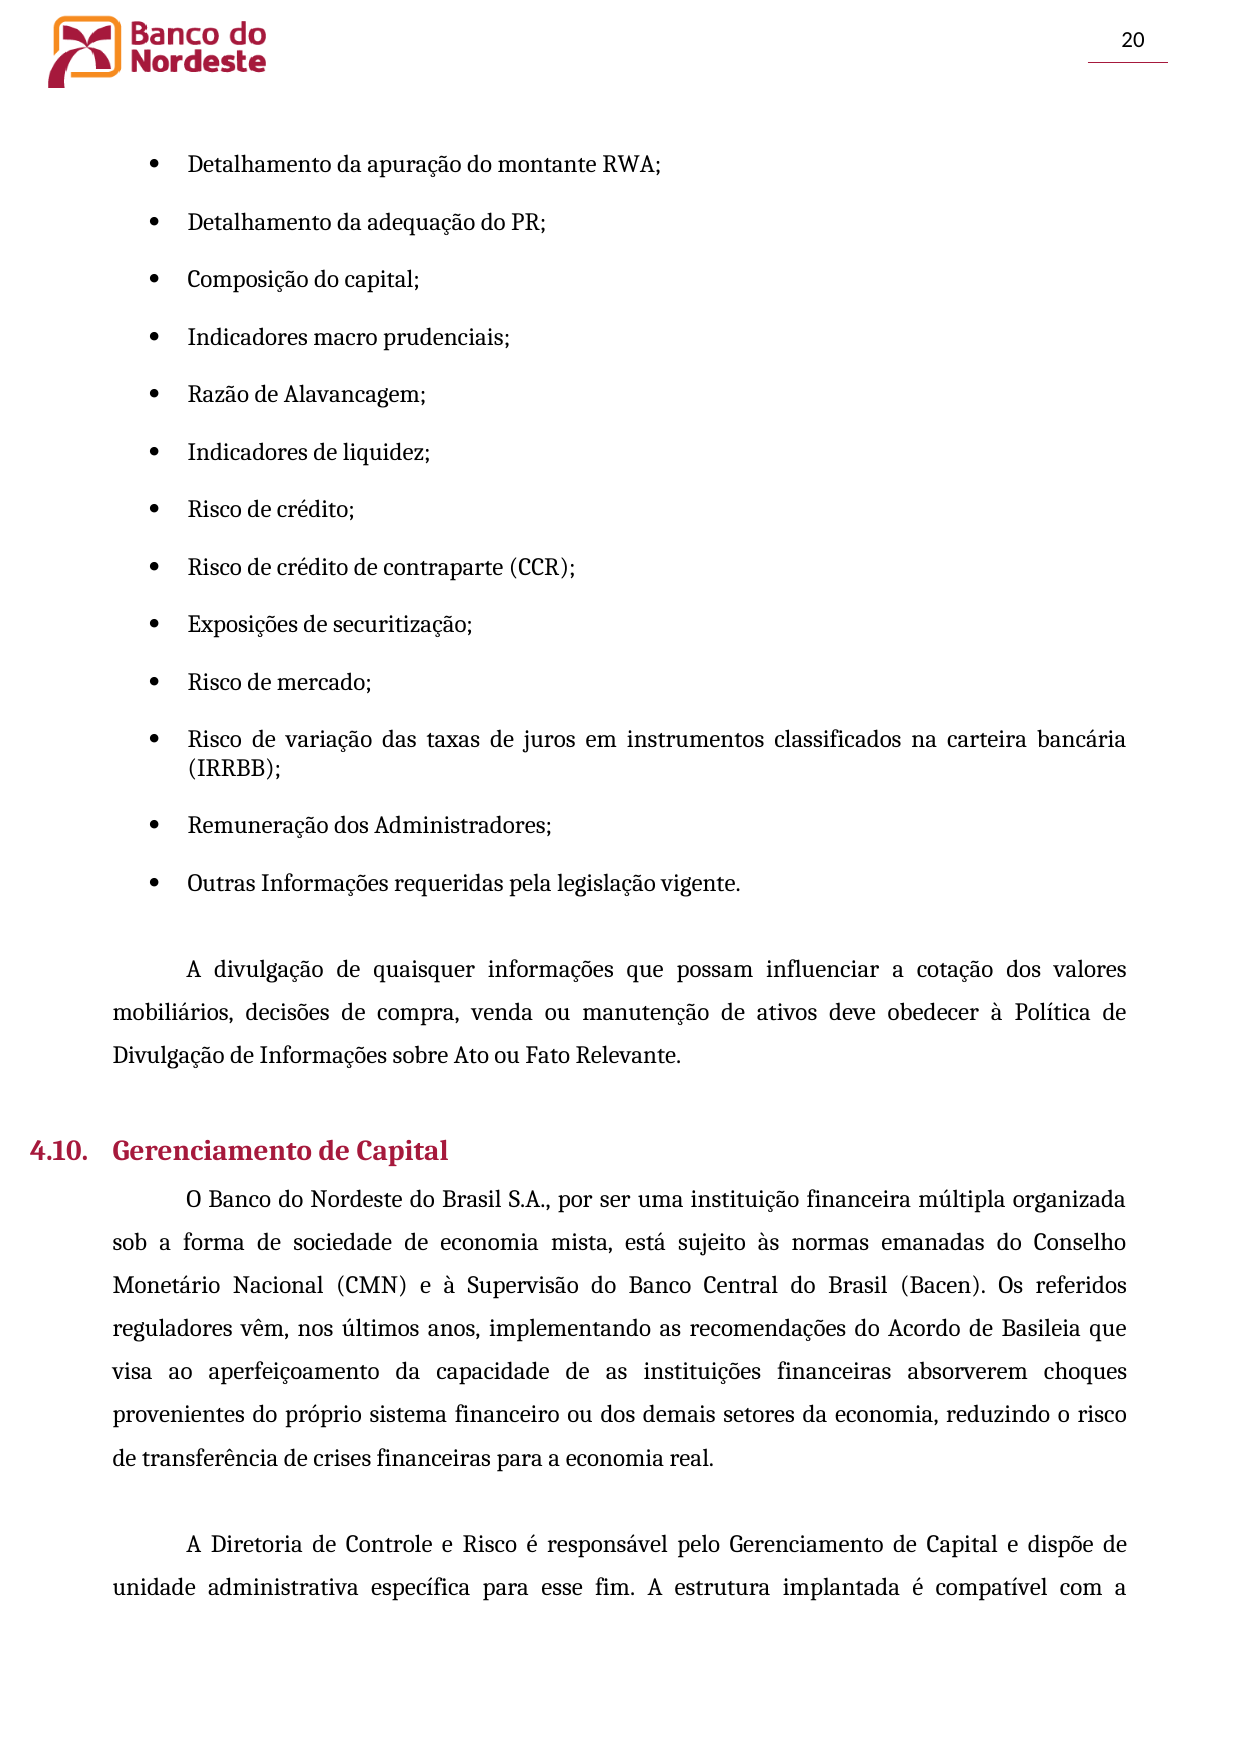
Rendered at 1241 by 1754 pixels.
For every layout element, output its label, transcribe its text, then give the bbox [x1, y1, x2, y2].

list Indicadores macro prudenciais; [150, 322, 1128, 351]
list Outras Informações requeridas pela legislação vigente. [150, 869, 1128, 897]
list Detalhamento da adequação do PR; [150, 207, 1128, 236]
text A Diretoria de Controle e Risco é responsável pelo Gerenciamento de Capital e dispõe de unidade administrativa específica para esse fim. A estrutura implantada é compatível com a [112, 1530, 1128, 1602]
list Risco de mercado; [150, 667, 1128, 696]
list Exposições de securitização; [150, 610, 1128, 639]
list Gerenciamento de Capital [30, 1134, 1128, 1168]
list Risco de variação das taxas de juros em instrumentos classificados na carteira bancária (IRRBB); [150, 725, 1128, 782]
list Remuneração dos Administradores; [150, 811, 1128, 840]
text O Banco do Nordeste do Brasil S.A., por ser uma instituição financeira múltipla organizada sob a forma de sociedade de economia mista, está sujeito às normas emanadas do Conselho Monetário Nacional (CMN) e à Supervisão do Banco Central do Brasil (Bacen). Os referidos reguladores vêm, nos últimos anos, implementando as recomendações do Acordo de Basileia que visa ao aperfeiçoamento da capacidade de as instituições financeiras absorverem choques provenientes do próprio sistema financeiro ou dos demais setores da economia, reduzindo o risco de transferência de crises financeiras para a economia real. [112, 1185, 1128, 1472]
list Detalhamento da apuração do montante RWA; [150, 150, 1128, 179]
text A divulgação de quaisquer informações que possam influenciar a cotação dos valores mobiliários, decisões de compra, venda ou manutenção de ativos deve obedecer à Política de Divulgação de Informações sobre Ato ou Fato Relevante. [112, 955, 1128, 1070]
list Composição do capital; [150, 265, 1128, 294]
list Risco de crédito; [150, 495, 1128, 524]
list Indicadores de liquidez; [150, 437, 1128, 466]
list Razão de Alavancagem; [150, 380, 1128, 409]
list Risco de crédito de contraparte (CCR); [150, 552, 1128, 581]
